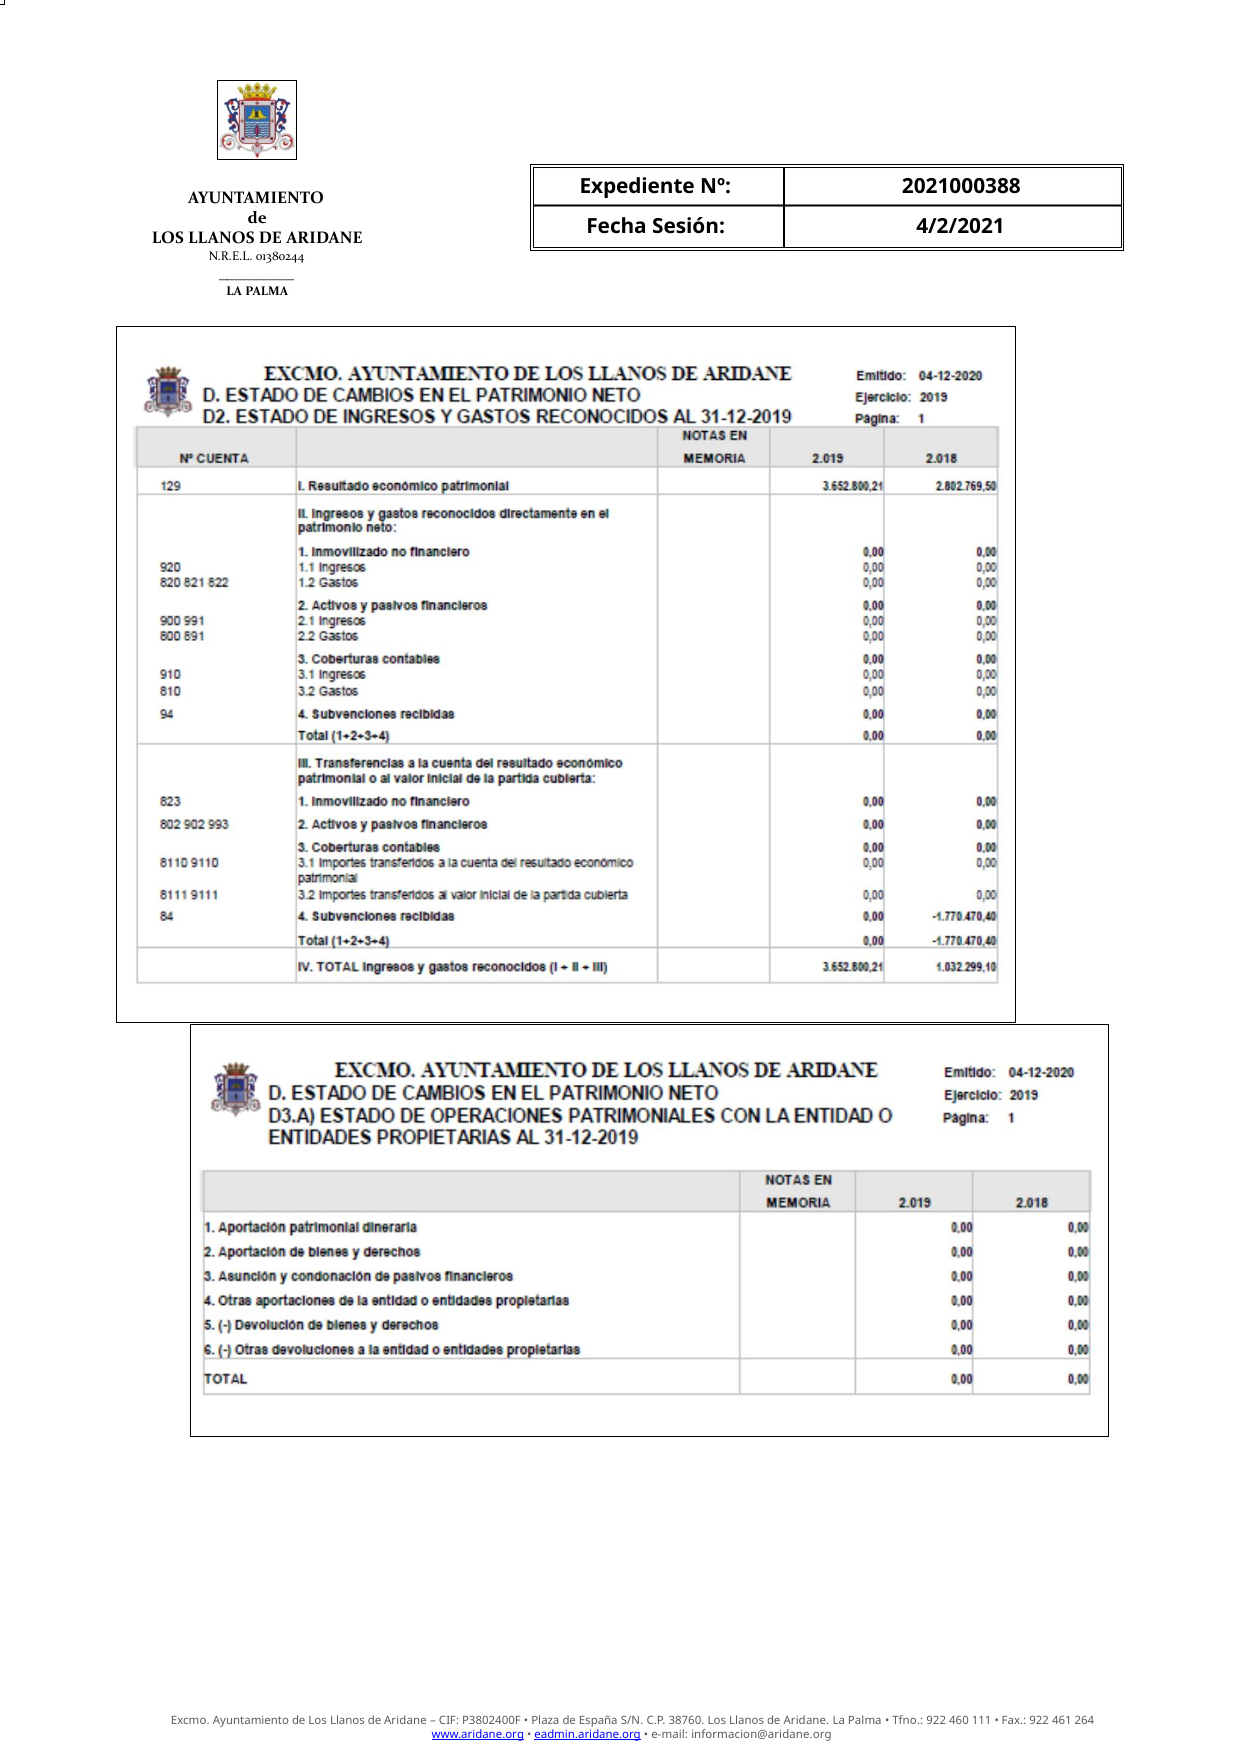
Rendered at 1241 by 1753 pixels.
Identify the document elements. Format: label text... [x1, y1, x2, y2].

text ________ [226, 266, 317, 282]
text _ [317, 266, 327, 282]
text www.aridane.org • eadmin.aridane.org • e-mail: informacion@aridane.org [431, 1727, 1095, 1741]
text N.R.E.L. 01380244 [208, 250, 327, 262]
text 2021000388 [902, 173, 1059, 198]
text Excmo. Ayuntamiento de Los Llanos de Aridane – CIF: P3802400F • Plaza de España S/N. C.P. 38760. Los Llanos de Aridane. La Palma • Tfno.: 922 460 111 • Fax.: 922 461 264 [171, 1713, 1095, 1727]
text LOS LLANOS DE ARIDANE [152, 230, 387, 247]
text Expediente Nº: [579, 173, 761, 198]
text Fecha Sesión: [586, 214, 761, 239]
picture [218, 81, 296, 159]
text LA PALMA [226, 286, 317, 298]
picture [531, 165, 1123, 250]
text de [247, 210, 387, 227]
picture [117, 327, 1015, 1022]
text AYUNTAMIENTO [188, 190, 387, 207]
picture [191, 1025, 1108, 1436]
text _ [219, 266, 226, 279]
text 4/2/2021 [916, 214, 1059, 239]
